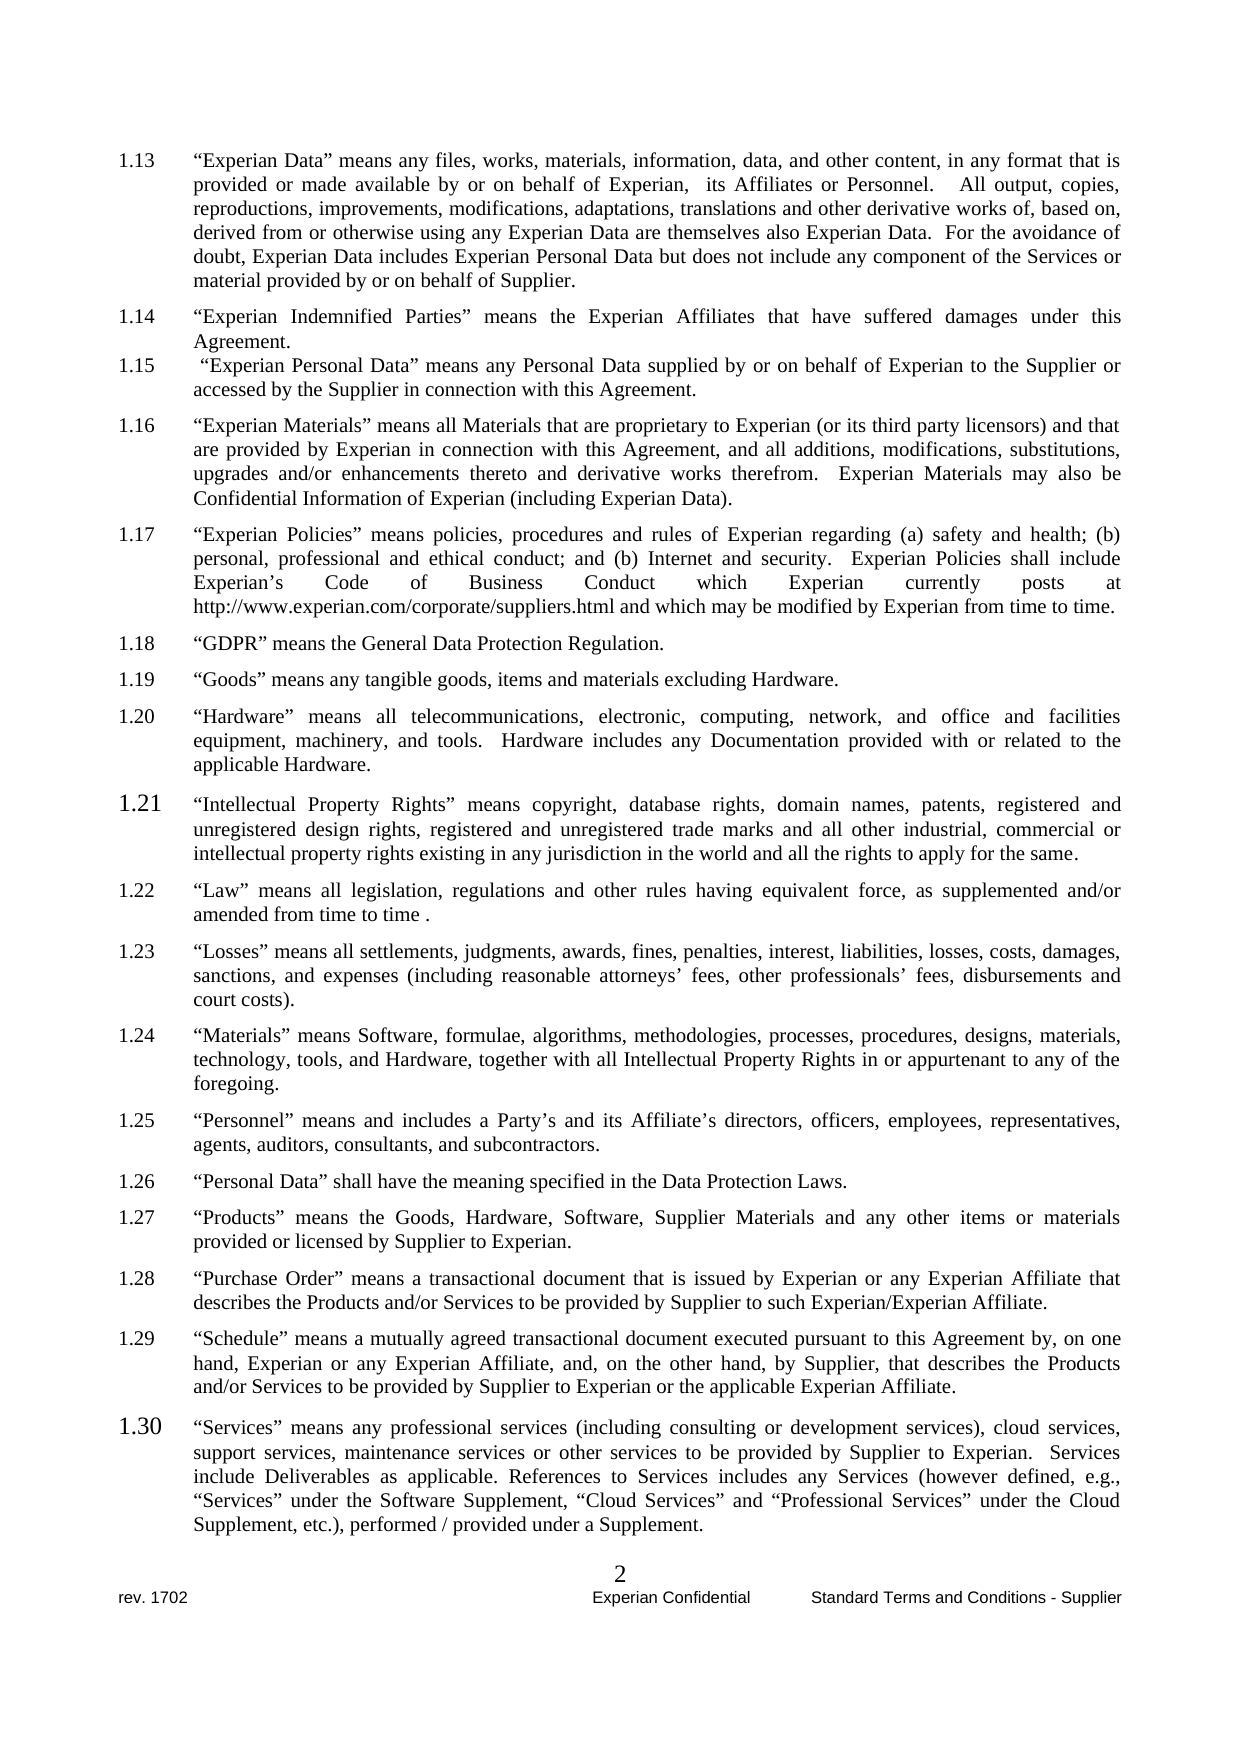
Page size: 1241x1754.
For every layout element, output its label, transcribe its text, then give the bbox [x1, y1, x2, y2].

list “Services” means any professional services (including consulting or development services), cloud services, support services, maintenance services or other services to be provided by Supplier to Experian. Services include Deliverables as applicable. References to Services includes any Services (however defined, e.g., “Services” under the Software Supplement, “Cloud Services” and “Professional Services” under the Cloud Supplement, etc.), performed / provided under a Supplement. [118, 1411, 1122, 1536]
list “Materials” means Software, formulae, algorithms, methodologies, processes, procedures, designs, materials, technology, tools, and Hardware, together with all Intellectual Property Rights in or appurtenant to any of the foregoing. [118, 1023, 1122, 1095]
list “Experian Personal Data” means any Personal Data supplied by or on behalf of Experian to the Supplier or accessed by the Supplier in connection with this Agreement. [118, 353, 1122, 401]
list “Intellectual Property Rights” means copyright, database rights, domain names, patents, registered and unregistered design rights, registered and unregistered trade marks and all other industrial, commercial or intellectual property rights existing in any jurisdiction in the world and all the rights to apply for the same. [118, 788, 1122, 865]
list “GDPR” means the General Data Protection Regulation. [118, 631, 1122, 655]
list “Schedule” means a mutually agreed transactional document executed pursuant to this Agreement by, on one hand, Experian or any Experian Affiliate, and, on the other hand, by Supplier, that describes the Products and/or Services to be provided by Supplier to Experian or the applicable Experian Affiliate. [118, 1326, 1122, 1398]
list “Goods” means any tangible goods, items and materials excluding Hardware. [118, 667, 1122, 691]
list “Personnel” means and includes a Party’s and its Affiliate’s directors, officers, employees, representatives, agents, auditors, consultants, and subcontractors. [118, 1108, 1122, 1156]
list “Experian Policies” means policies, procedures and rules of Experian regarding (a) safety and health; (b) personal, professional and ethical conduct; and (b) Internet and security. Experian Policies shall include Experian’s Code of Business Conduct which Experian currently posts at http://www.experian.com/corporate/suppliers.html and which may be modified by Experian from time to time. [118, 522, 1122, 618]
list “Products” means the Goods, Hardware, Software, Supplier Materials and any other items or materials provided or licensed by Supplier to Experian. [118, 1205, 1122, 1253]
list “Personal Data” shall have the meaning specified in the Data Protection Laws. [118, 1168, 1122, 1193]
list “Experian Data” means any files, works, materials, information, data, and other content, in any format that is provided or made available by or on behalf of Experian, its Affiliates or Personnel. All output, copies, reproductions, improvements, modifications, adaptations, translations and other derivative works of, based on, derived from or otherwise using any Experian Data are themselves also Experian Data. For the avoidance of doubt, Experian Data includes Experian Personal Data but does not include any component of the Services or material provided by or on behalf of Supplier. [118, 148, 1122, 292]
list “Hardware” means all telecommunications, electronic, computing, network, and office and facilities equipment, machinery, and tools. Hardware includes any Documentation provided with or related to the applicable Hardware. [118, 704, 1122, 776]
list “Losses” means all settlements, judgments, awards, fines, penalties, interest, liabilities, losses, costs, damages, sanctions, and expenses (including reasonable attorneys’ fees, other professionals’ fees, disbursements and court costs). [118, 938, 1122, 1011]
list “Purchase Order” means a transactional document that is issued by Experian or any Experian Affiliate that describes the Products and/or Services to be provided by Supplier to such Experian/Experian Affiliate. [118, 1266, 1122, 1314]
list “Experian Materials” means all Materials that are proprietary to Experian (or its third party licensors) and that are provided by Experian in connection with this Agreement, and all additions, modifications, substitutions, upgrades and/or enhancements thereto and derivative works therefrom. Experian Materials may also be Confidential Information of Experian (including Experian Data). [118, 413, 1122, 509]
list “Experian Indemnified Parties” means the Experian Affiliates that have suffered damages under this Agreement. [118, 304, 1122, 353]
list “Law” means all legislation, regulations and other rules having equivalent force, as supplemented and/or amended from time to time . [118, 878, 1122, 926]
